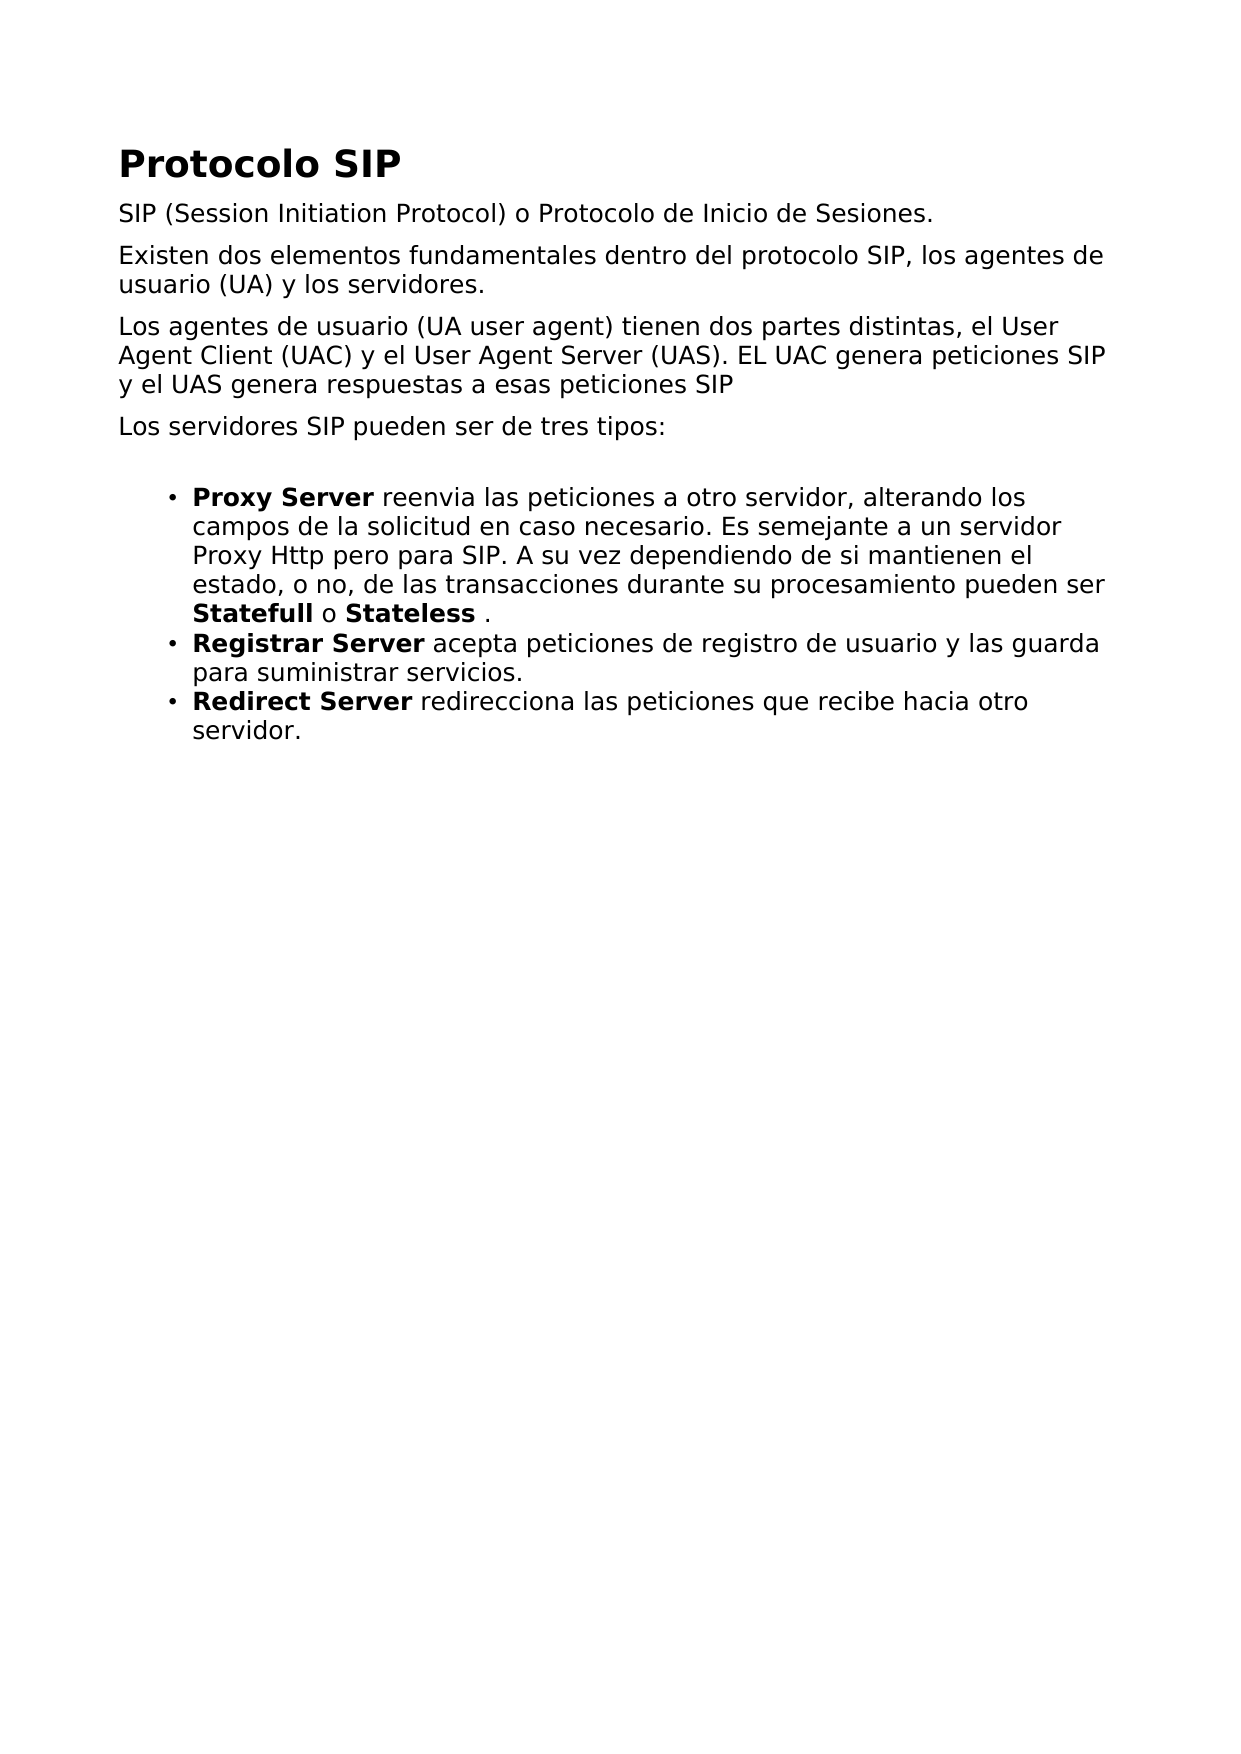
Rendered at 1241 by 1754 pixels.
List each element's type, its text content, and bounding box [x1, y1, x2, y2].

text Existen dos elementos fundamentales dentro del protocolo SIP, los agentes de usuario (UA) y los servidores. [118, 241, 1122, 299]
text Los agentes de usuario (UA user agent) tienen dos partes distintas, el User Agent Client (UAC) y el User Agent Server (UAS). EL UAC genera peticiones SIP y el UAS genera respuestas a esas peticiones SIP [118, 312, 1122, 399]
text SIP (Session Initiation Protocol) o Protocolo de Inicio de Sesiones. [118, 199, 1122, 228]
list Registrar Server acepta peticiones de registro de usuario y las guarda para suministrar servicios. [177, 629, 1122, 687]
text Los servidores SIP pueden ser de tres tipos: [118, 412, 1122, 441]
list Redirect Server redirecciona las peticiones que recibe hacia otro servidor. [177, 687, 1122, 745]
subtitle Protocolo SIP [118, 143, 1122, 187]
list Proxy Server reenvia las peticiones a otro servidor, alterando los campos de la solicitud en caso necesario. Es semejante a un servidor Proxy Http pero para SIP. A su vez dependiendo de si mantienen el estado, o no, de las transacciones durante su procesamiento pueden ser Statefull o Stateless . [177, 483, 1122, 629]
